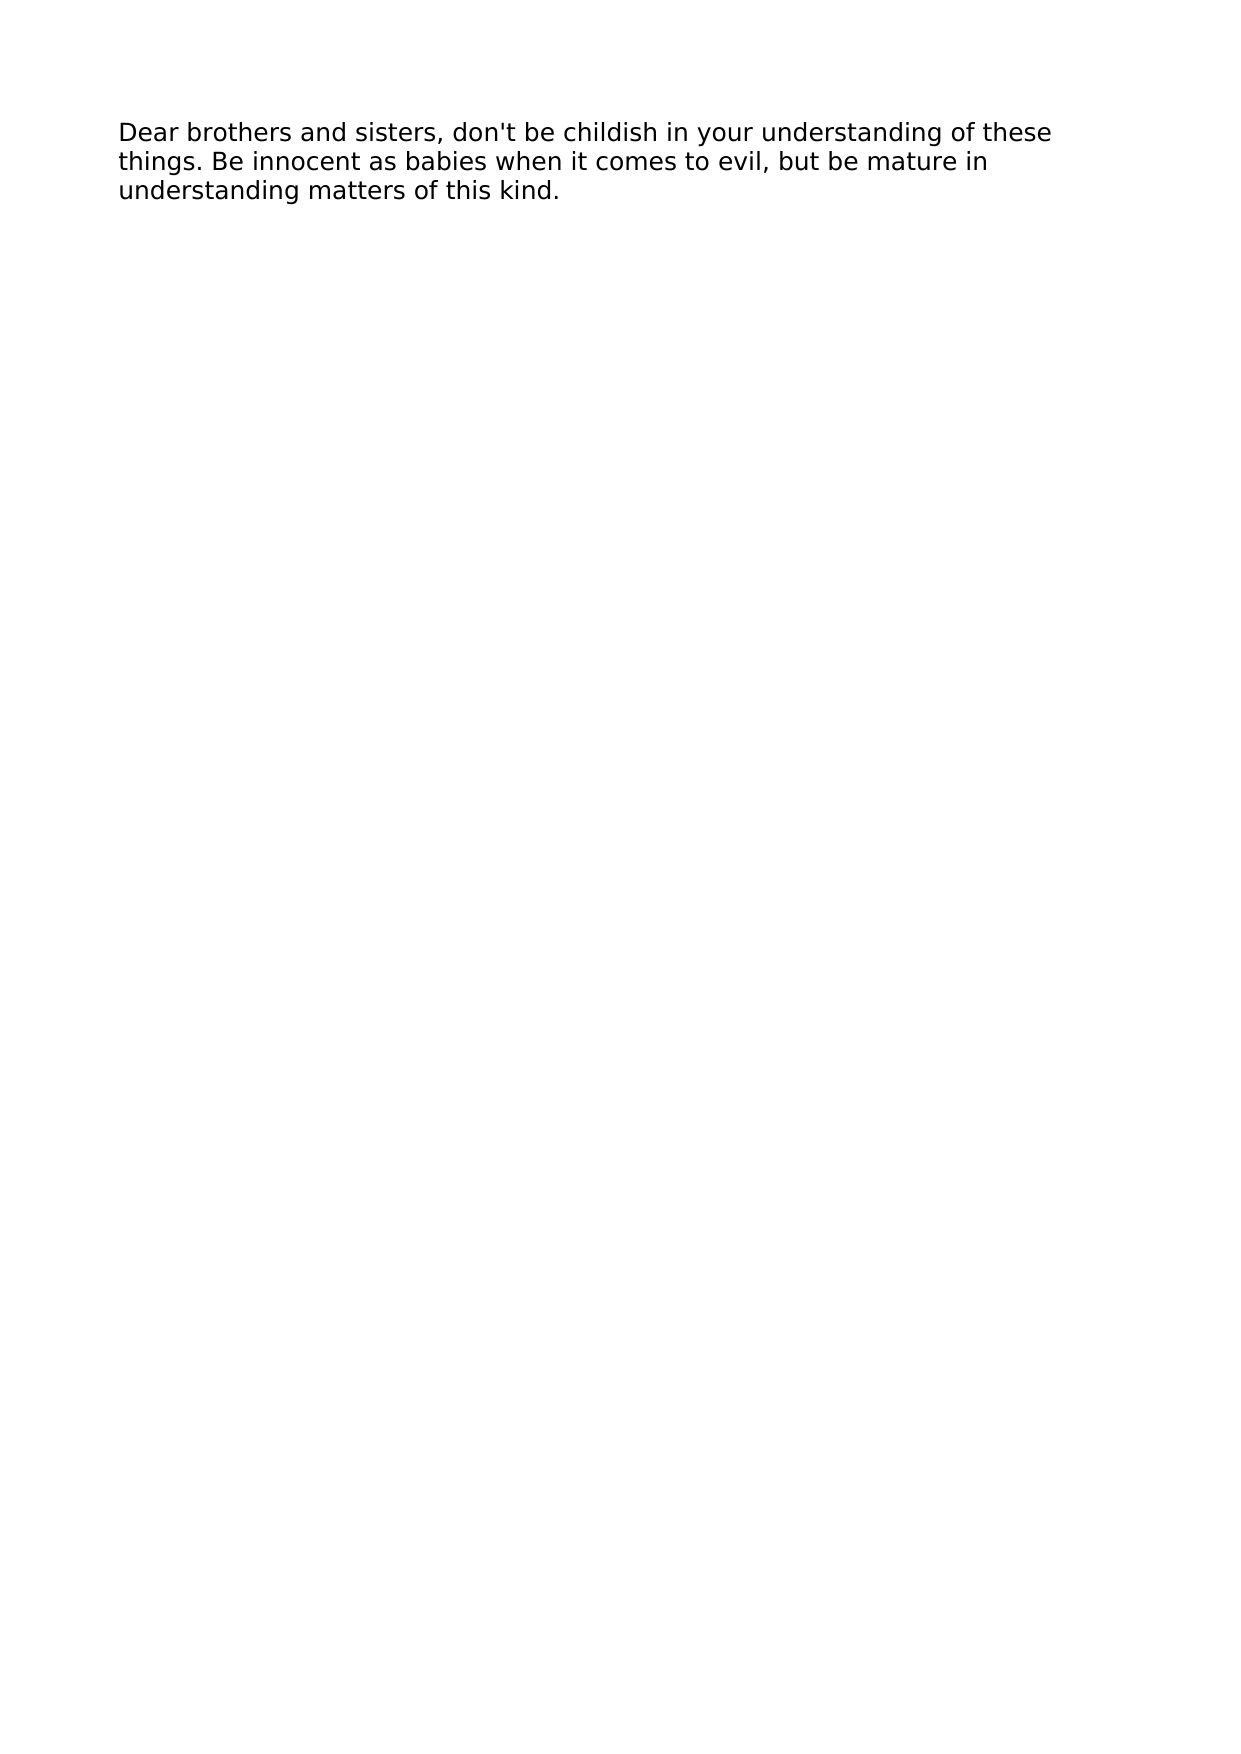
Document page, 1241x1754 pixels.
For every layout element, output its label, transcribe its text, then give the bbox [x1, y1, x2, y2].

text Dear brothers and sisters, don't be childish in your understanding of these things. Be innocent as babies when it comes to evil, but be mature in understanding matters of this kind. [118, 118, 1122, 206]
